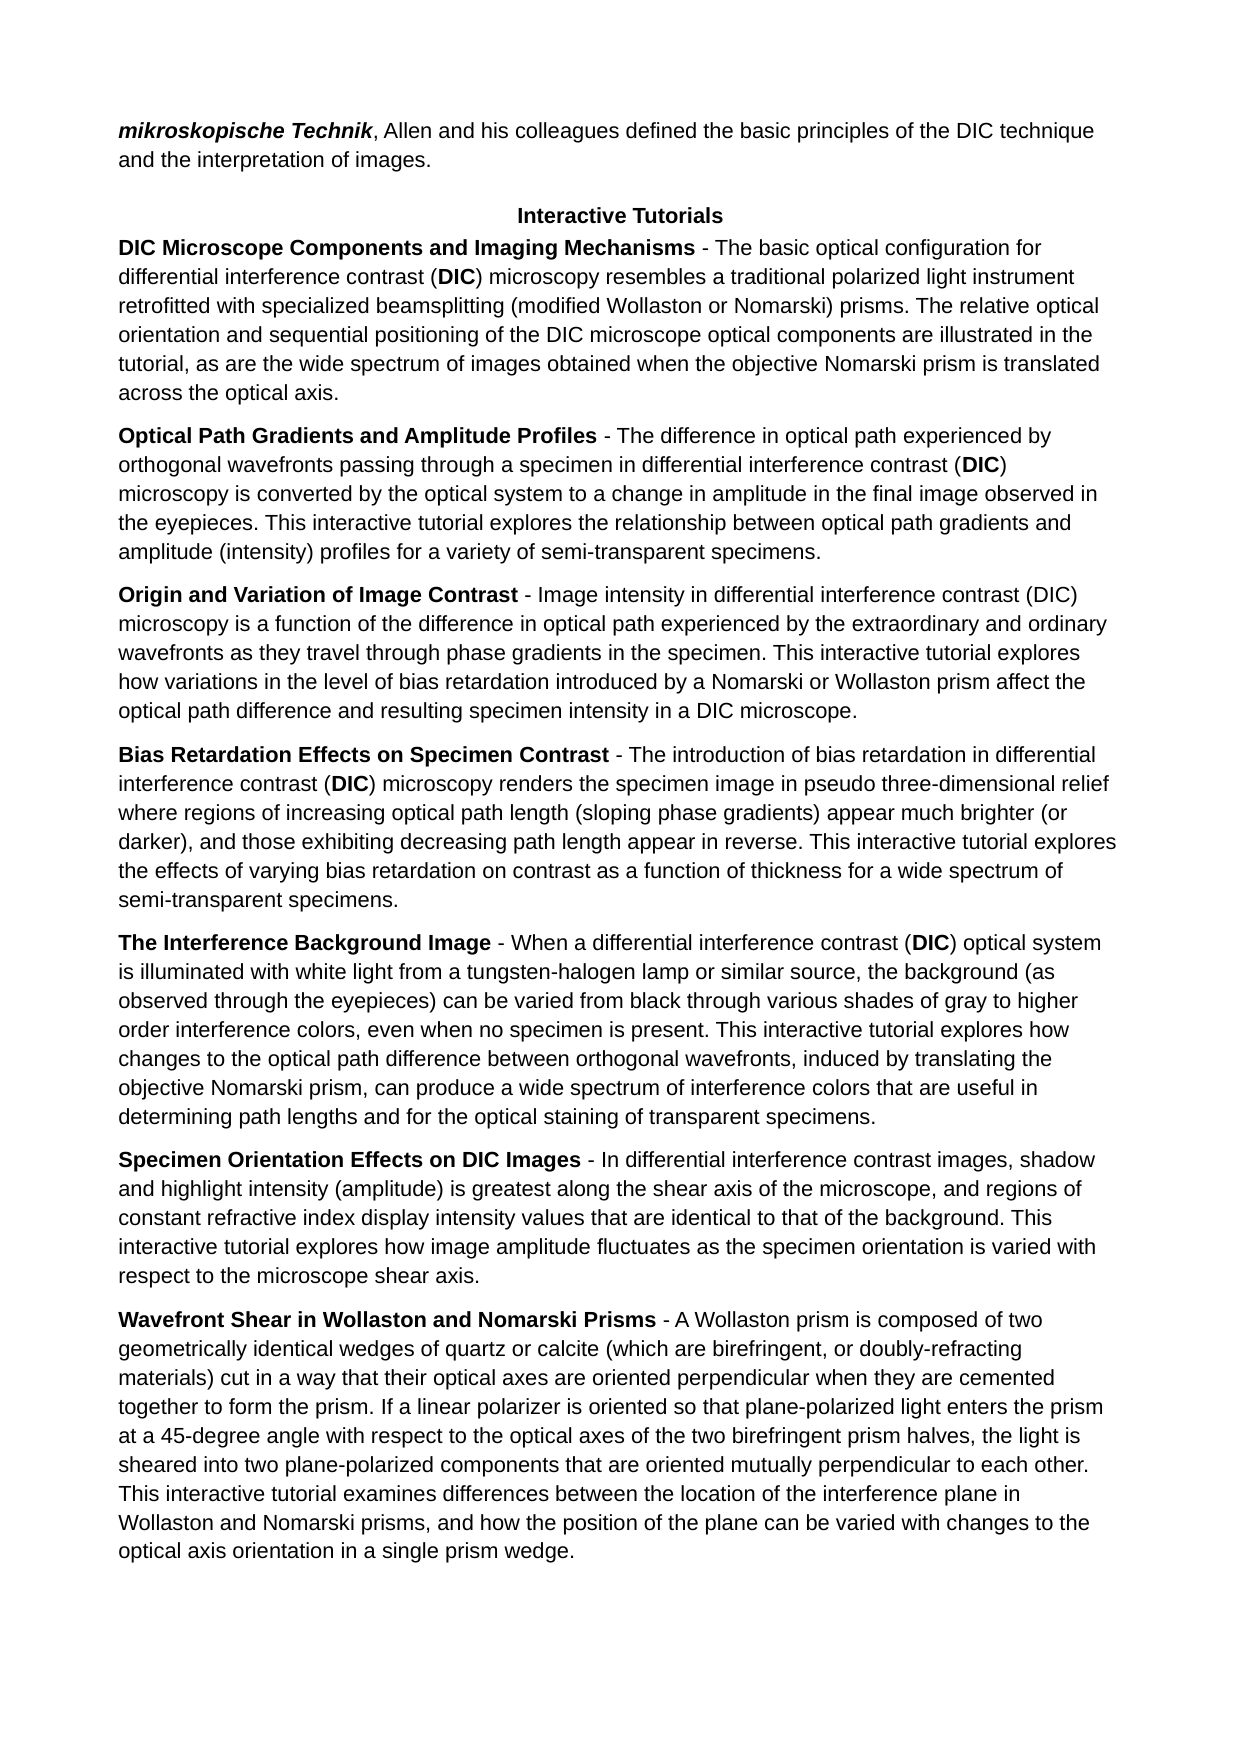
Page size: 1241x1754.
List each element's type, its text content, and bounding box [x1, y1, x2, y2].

text Bias Retardation Effects on Specimen Contrast - The introduction of bias retardation in differential interference contrast (DIC) microscopy renders the specimen image in pseudo three-dimensional relief where regions of increasing optical path length (sloping phase gradients) appear much brighter (or darker), and those exhibiting decreasing path length appear in reverse. This interactive tutorial explores the effects of varying bias retardation on contrast as a function of thickness for a wide spectrum of semi-transparent specimens. [118, 742, 1122, 912]
text Wavefront Shear in Wollaston and Nomarski Prisms - A Wollaston prism is composed of two geometrically identical wedges of quartz or calcite (which are birefringent, or doubly-refracting materials) cut in a way that their optical axes are oriented perpendicular when they are cemented together to form the prism. If a linear polarizer is oriented so that plane-polarized light enters the prism at a 45-degree angle with respect to the optical axes of the two birefringent prism halves, the light is sheared into two plane-polarized components that are oriented mutually perpendicular to each other. This interactive tutorial examines differences between the location of the interference plane in Wollaston and Nomarski prisms, and how the position of the plane can be varied with changes to the optical axis orientation in a single prism wedge. [118, 1307, 1122, 1563]
text The Interference Background Image - When a differential interference contrast (DIC) optical system is illuminated with white light from a tungsten-halogen lamp or similar source, the background (as observed through the eyepieces) can be varied from black through various shades of gray to higher order interference colors, even when no specimen is present. This interactive tutorial explores how changes to the optical path difference between orthogonal wavefronts, induced by translating the objective Nomarski prism, can produce a wide spectrum of interference colors that are useful in determining path lengths and for the optical staining of transparent specimens. [118, 930, 1122, 1129]
subtitle Interactive Tutorials [118, 203, 1122, 228]
text DIC Microscope Components and Imaging Mechanisms - The basic optical configuration for differential interference contrast (DIC) microscopy resembles a traditional polarized light instrument retrofitted with specialized beamsplitting (modified Wollaston or Nomarski) prisms. The relative optical orientation and sequential positioning of the DIC microscope optical components are illustrated in the tutorial, as are the wide spectrum of images obtained when the objective Nomarski prism is translated across the optical axis. [118, 234, 1122, 404]
text Specimen Orientation Effects on DIC Images - In differential interference contrast images, shadow and highlight intensity (amplitude) is greatest along the shear axis of the microscope, and regions of constant refractive index display intensity values that are identical to that of the background. This interactive tutorial explores how image amplitude fluctuates as the specimen orientation is varied with respect to the microscope shear axis. [118, 1147, 1122, 1288]
text Optical Path Gradients and Amplitude Profiles - The difference in optical path experienced by orthogonal wavefronts passing through a specimen in differential interference contrast (DIC) microscopy is converted by the optical system to a change in amplitude in the final image observed in the eyepieces. This interactive tutorial explores the relationship between optical path gradients and amplitude (intensity) profiles for a variety of semi-transparent specimens. [118, 423, 1122, 564]
text mikroskopische Technik, Allen and his colleagues defined the basic principles of the DIC technique and the interpretation of images. [118, 118, 1122, 172]
text Origin and Variation of Image Contrast - Image intensity in differential interference contrast (DIC) microscopy is a function of the difference in optical path experienced by the extraordinary and ordinary wavefronts as they travel through phase gradients in the specimen. This interactive tutorial explores how variations in the level of bias retardation introduced by a Nomarski or Wollaston prism affect the optical path difference and resulting specimen intensity in a DIC microscope. [118, 582, 1122, 723]
